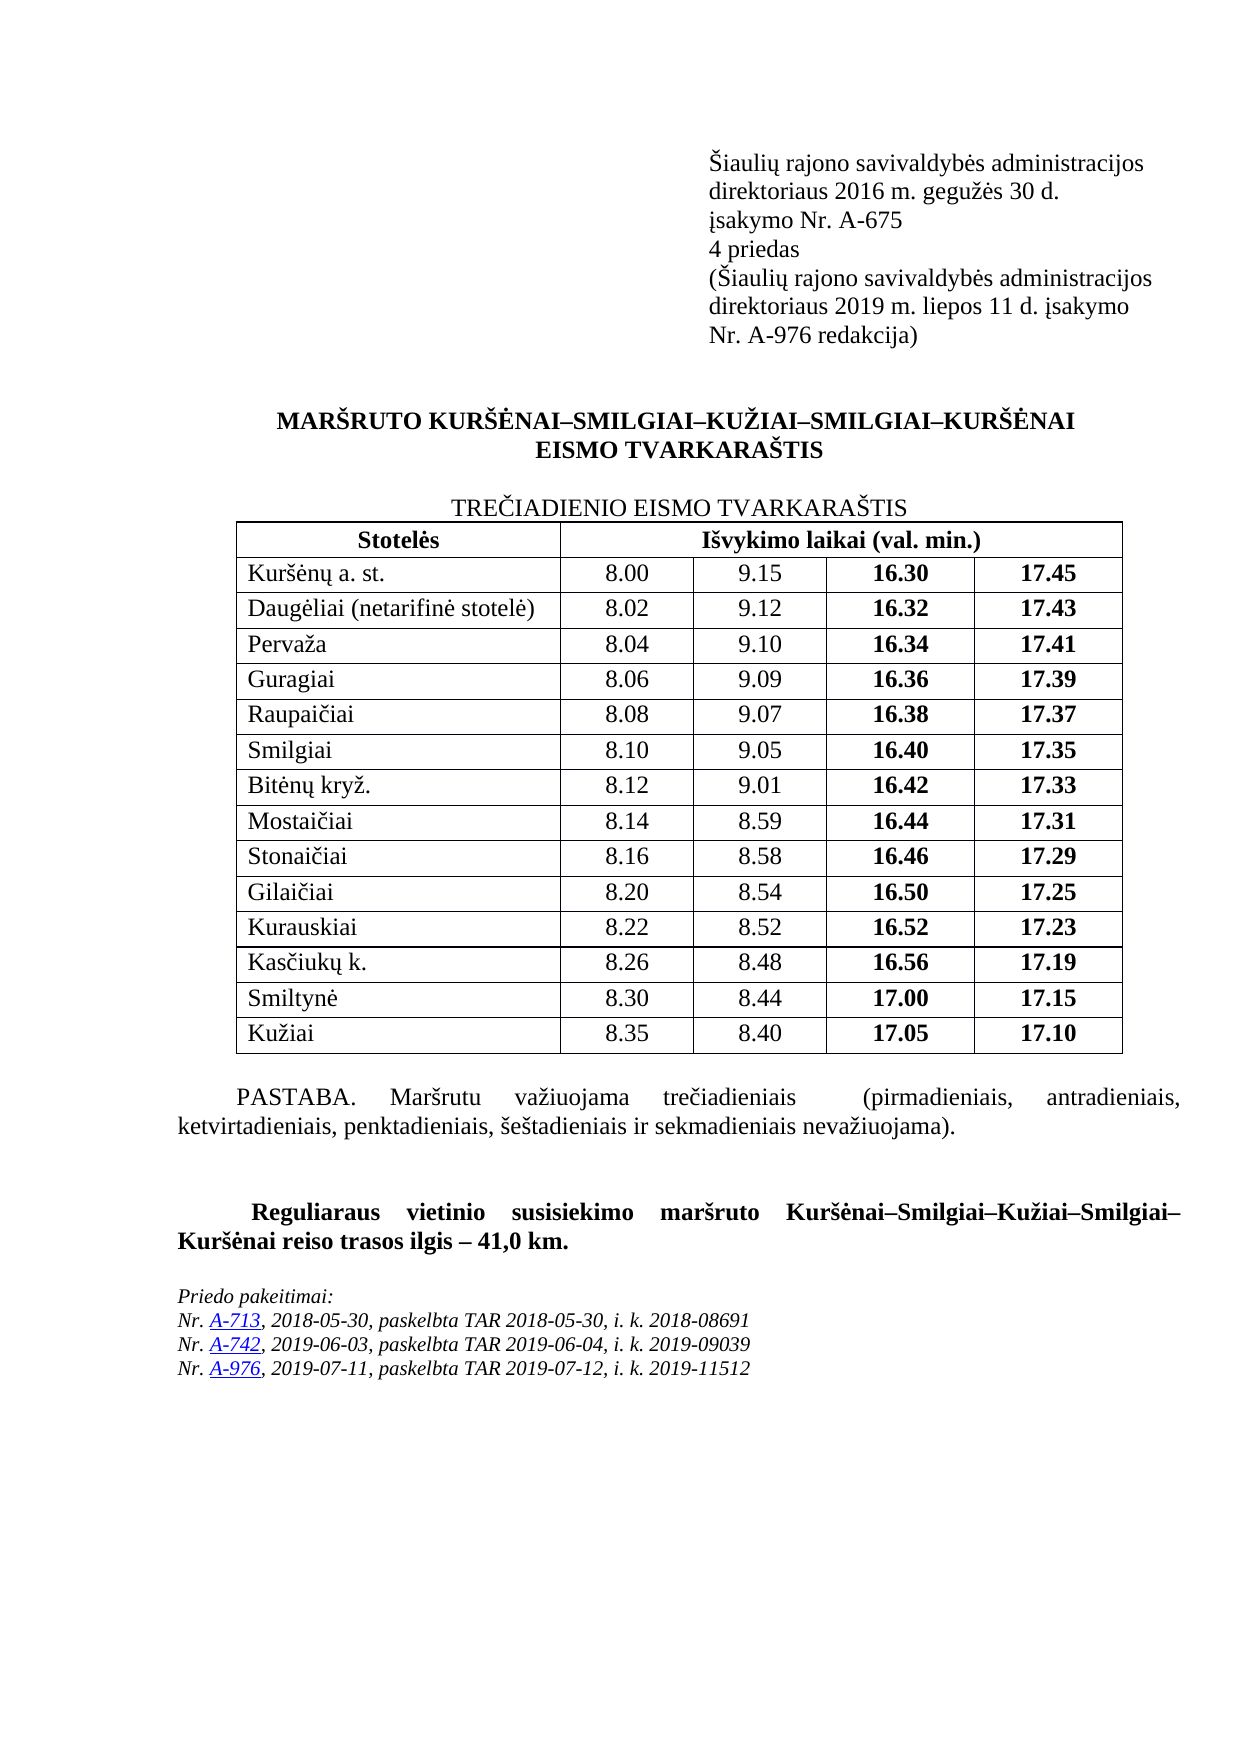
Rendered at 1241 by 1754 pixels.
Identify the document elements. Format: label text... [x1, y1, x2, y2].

table_cell 8.26 [561, 948, 693, 982]
table_header Išvykimo laikai (val. min.) [561, 523, 1122, 557]
table_header Stotelės [237, 523, 560, 557]
table_cell 17.31 [975, 806, 1122, 840]
table_cell Bitėnų kryž. [237, 770, 560, 805]
table_cell Kasčiukų k. [237, 948, 560, 982]
table_cell Kužiai [237, 1018, 560, 1053]
table_cell Daugėliai (netarifinė stotelė) [237, 593, 560, 628]
table_cell 8.16 [561, 841, 693, 876]
text MARŠRUTO KURŠĖNAI–SMILGIAI–KUŽIAI–SMILGIAI–KURŠĖNAI [177, 406, 1181, 435]
table_cell 17.10 [975, 1018, 1122, 1053]
table_cell Stonaičiai [237, 841, 560, 876]
text PASTABA. Maršrutu važiuojama trečiadieniais (pirmadieniais, antradieniais, ketvirtadieniais, penktadieniais, šeštadieniais ir sekmadieniais nevažiuojama). [177, 1082, 1181, 1140]
table_cell 9.10 [694, 629, 826, 663]
table_cell 8.10 [561, 735, 693, 769]
table_cell 8.52 [694, 912, 826, 946]
text (Šiaulių rajono savivaldybės administracijos [709, 263, 1181, 291]
table_cell Smilgiai [237, 735, 560, 769]
text Nr. A-713, 2018-05-30, paskelbta TAR 2018-05-30, i. k. 2018-08691 [177, 1308, 1181, 1332]
table_cell 8.40 [694, 1018, 826, 1053]
table_cell 9.15 [694, 558, 826, 592]
table_cell 16.44 [827, 806, 974, 840]
table_cell 8.12 [561, 770, 693, 805]
table_cell 17.23 [975, 912, 1122, 946]
table_cell 8.20 [561, 877, 693, 911]
table_cell 16.56 [827, 948, 974, 982]
table_cell Kurauskiai [237, 912, 560, 946]
table_cell 8.00 [561, 558, 693, 592]
table_cell 17.25 [975, 877, 1122, 911]
table_cell 8.44 [694, 983, 826, 1017]
table_cell 8.22 [561, 912, 693, 946]
table_cell Smiltynė [237, 983, 560, 1017]
text Priedo pakeitimai: [177, 1284, 1181, 1308]
table_cell 17.00 [827, 983, 974, 1017]
table_cell 8.14 [561, 806, 693, 840]
table_cell 9.01 [694, 770, 826, 805]
table_cell 17.19 [975, 948, 1122, 982]
table_cell 16.42 [827, 770, 974, 805]
table_cell 17.35 [975, 735, 1122, 769]
table_cell 17.15 [975, 983, 1122, 1017]
text TREČIADIENIO EISMO TVARKARAŠTIS [177, 493, 1181, 521]
table_cell Guragiai [237, 664, 560, 698]
table_cell 8.54 [694, 877, 826, 911]
table_cell 16.34 [827, 629, 974, 663]
table_cell 17.33 [975, 770, 1122, 805]
table_cell 8.30 [561, 983, 693, 1017]
table_cell Gilaičiai [237, 877, 560, 911]
text direktoriaus 2019 m. liepos 11 d. įsakymo [709, 291, 1181, 320]
text 4 priedas [709, 234, 1181, 263]
text Nr. A-742, 2019-06-03, paskelbta TAR 2019-06-04, i. k. 2019-09039 [177, 1332, 1181, 1356]
table_cell 17.43 [975, 593, 1122, 628]
table_cell 17.45 [975, 558, 1122, 592]
table_cell 17.37 [975, 700, 1122, 734]
table_cell 8.35 [561, 1018, 693, 1053]
table_cell Raupaičiai [237, 700, 560, 734]
text Nr. A-976 redakcija) [709, 320, 1181, 349]
text Nr. A-976, 2019-07-11, paskelbta TAR 2019-07-12, i. k. 2019-11512 [177, 1356, 1181, 1380]
text EISMO TVARKARAŠTIS [177, 435, 1181, 464]
table_cell 16.40 [827, 735, 974, 769]
table_cell 8.48 [694, 948, 826, 982]
table_cell 16.38 [827, 700, 974, 734]
table_cell 17.39 [975, 664, 1122, 698]
table_cell 16.52 [827, 912, 974, 946]
table_cell 9.12 [694, 593, 826, 628]
table_cell Pervaža [237, 629, 560, 663]
table_cell 8.06 [561, 664, 693, 698]
text Šiaulių rajono savivaldybės administracijos [709, 148, 1181, 176]
table_cell 17.29 [975, 841, 1122, 876]
table_cell 16.36 [827, 664, 974, 698]
table_cell Kuršėnų a. st. [237, 558, 560, 592]
table_cell 8.02 [561, 593, 693, 628]
text direktoriaus 2016 m. gegužės 30 d. [709, 176, 1181, 205]
table_cell Mostaičiai [237, 806, 560, 840]
table_cell 8.04 [561, 629, 693, 663]
table_cell 9.09 [694, 664, 826, 698]
text Reguliaraus vietinio susisiekimo maršruto Kuršėnai–Smilgiai–Kužiai–Smilgiai–Kuršėnai reiso trasos ilgis – 41,0 km. [177, 1197, 1181, 1255]
table_cell 9.05 [694, 735, 826, 769]
table_cell 9.07 [694, 700, 826, 734]
table_cell 17.05 [827, 1018, 974, 1053]
text įsakymo Nr. A-675 [709, 205, 1181, 234]
table_cell 16.50 [827, 877, 974, 911]
table_cell 16.46 [827, 841, 974, 876]
table_cell 16.32 [827, 593, 974, 628]
table_cell 8.58 [694, 841, 826, 876]
table_cell 16.30 [827, 558, 974, 592]
table_cell 8.59 [694, 806, 826, 840]
table_cell 8.08 [561, 700, 693, 734]
table_cell 17.41 [975, 629, 1122, 663]
